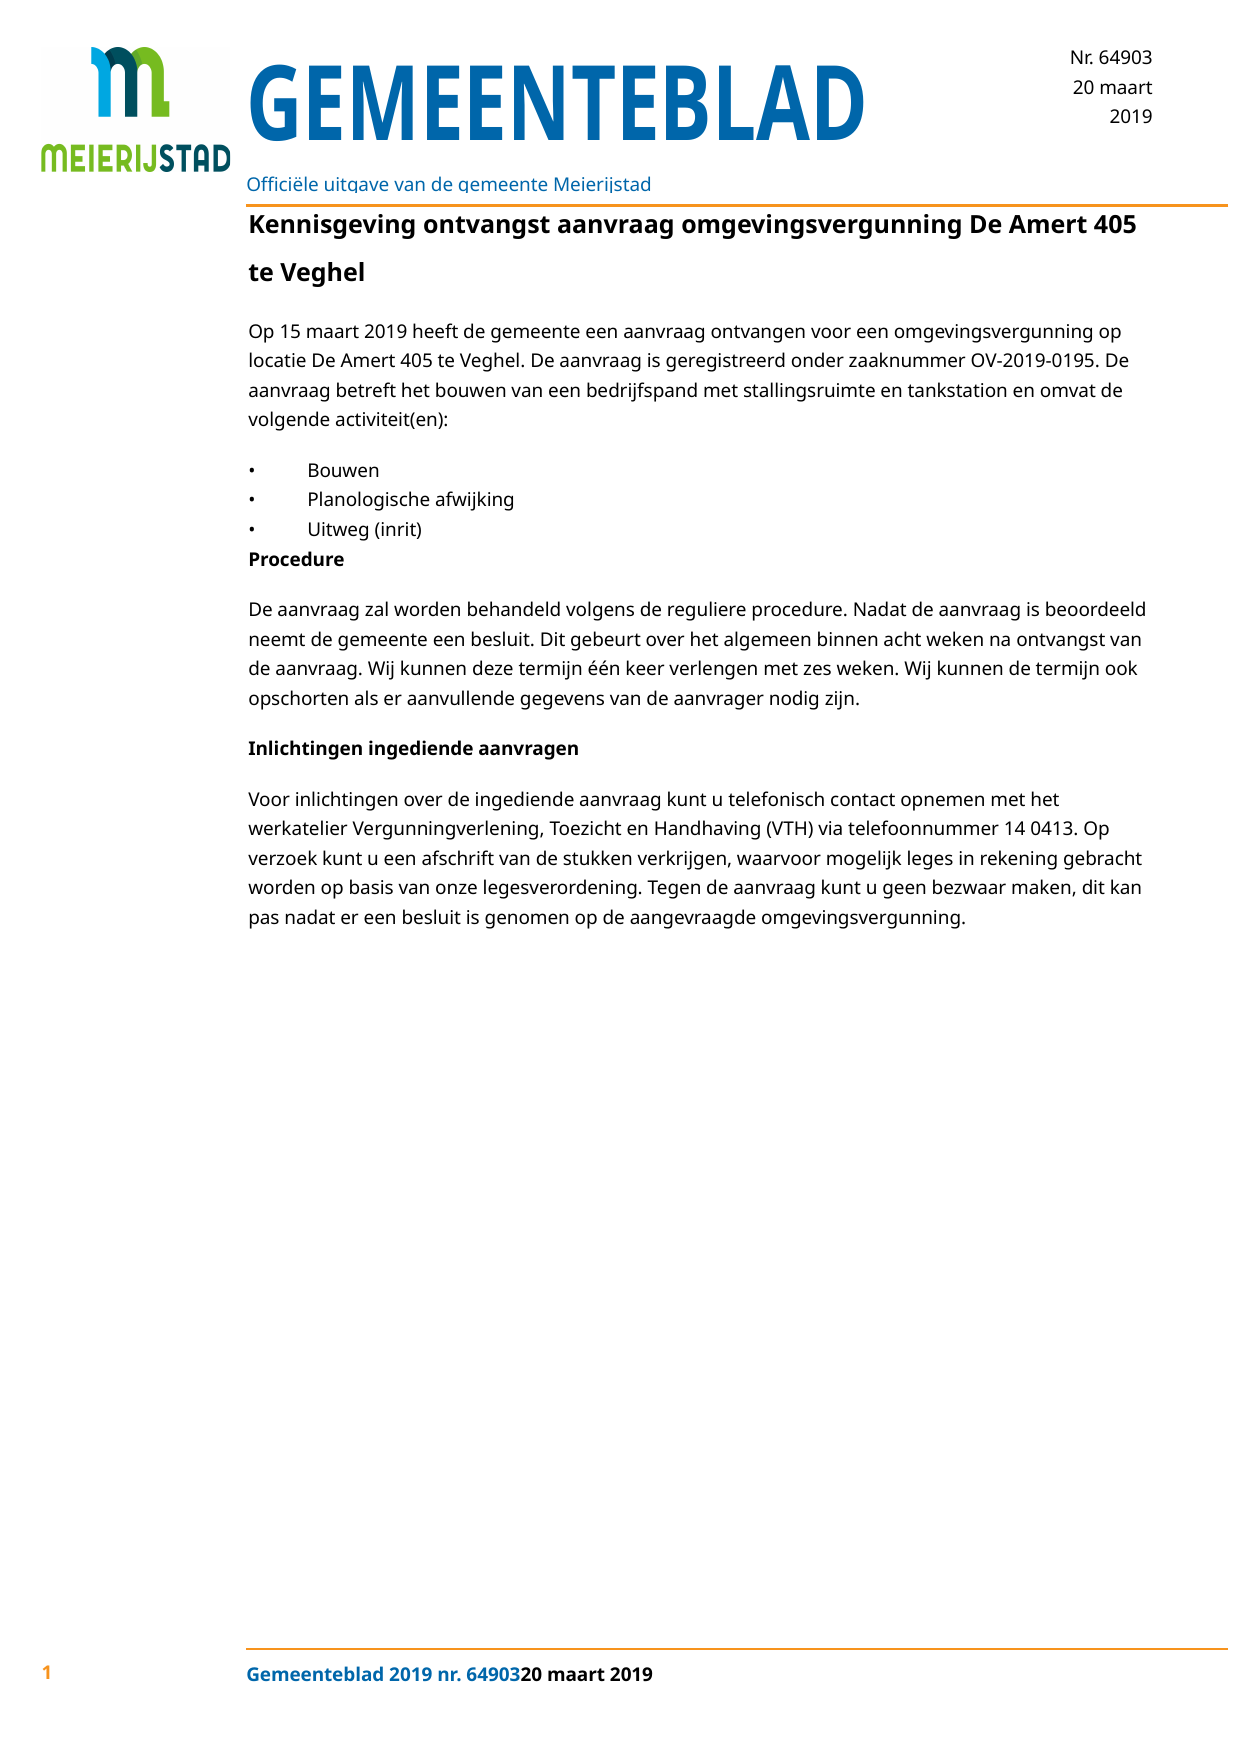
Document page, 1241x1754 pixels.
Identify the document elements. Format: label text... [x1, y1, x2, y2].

list Uitweg (inrit) [248, 516, 1152, 542]
text Inlichtingen ingediende aanvragen [248, 735, 1152, 761]
list Planologische afwijking [248, 487, 1152, 512]
text Kennisgeving ontvangst aanvraag omgevingsvergunning De Amert 405 te Veghel [248, 207, 1152, 288]
text Procedure [248, 546, 1152, 572]
text Op 15 maart 2019 heeft de gemeente een aanvraag ontvangen voor een omgevingsvergunning op locatie De Amert 405 te Veghel. De aanvraag is geregistreerd onder zaaknummer OV-2019-0195. De aanvraag betreft het bouwen van een bedrijfspand met stallingsruimte en tankstation en omvat de volgende activiteit(en): [248, 318, 1152, 432]
picture [41, 47, 231, 172]
text Voor inlichtingen over de ingediende aanvraag kunt u telefonisch contact opnemen met het werkatelier Vergunningverlening, Toezicht en Handhaving (VTH) via telefoonnummer 14 0413. Op verzoek kunt u een afschrift van de stukken verkrijgen, waarvoor mogelijk leges in rekening gebracht worden op basis van onze legesverordening. Tegen de aanvraag kunt u geen bezwaar maken, dit kan pas nadat er een besluit is genomen op de aangevraagde omgevingsvergunning. [248, 786, 1152, 930]
text De aanvraag zal worden behandeld volgens de reguliere procedure. Nadat de aanvraag is beoordeeld neemt de gemeente een besluit. Dit gebeurt over het algemeen binnen acht weken na ontvangst van de aanvraag. Wij kunnen deze termijn één keer verlengen met zes weken. Wij kunnen de termijn ook opschorten als er aanvullende gegevens van de aanvrager nodig zijn. [248, 596, 1152, 711]
list Bouwen [248, 457, 1152, 483]
